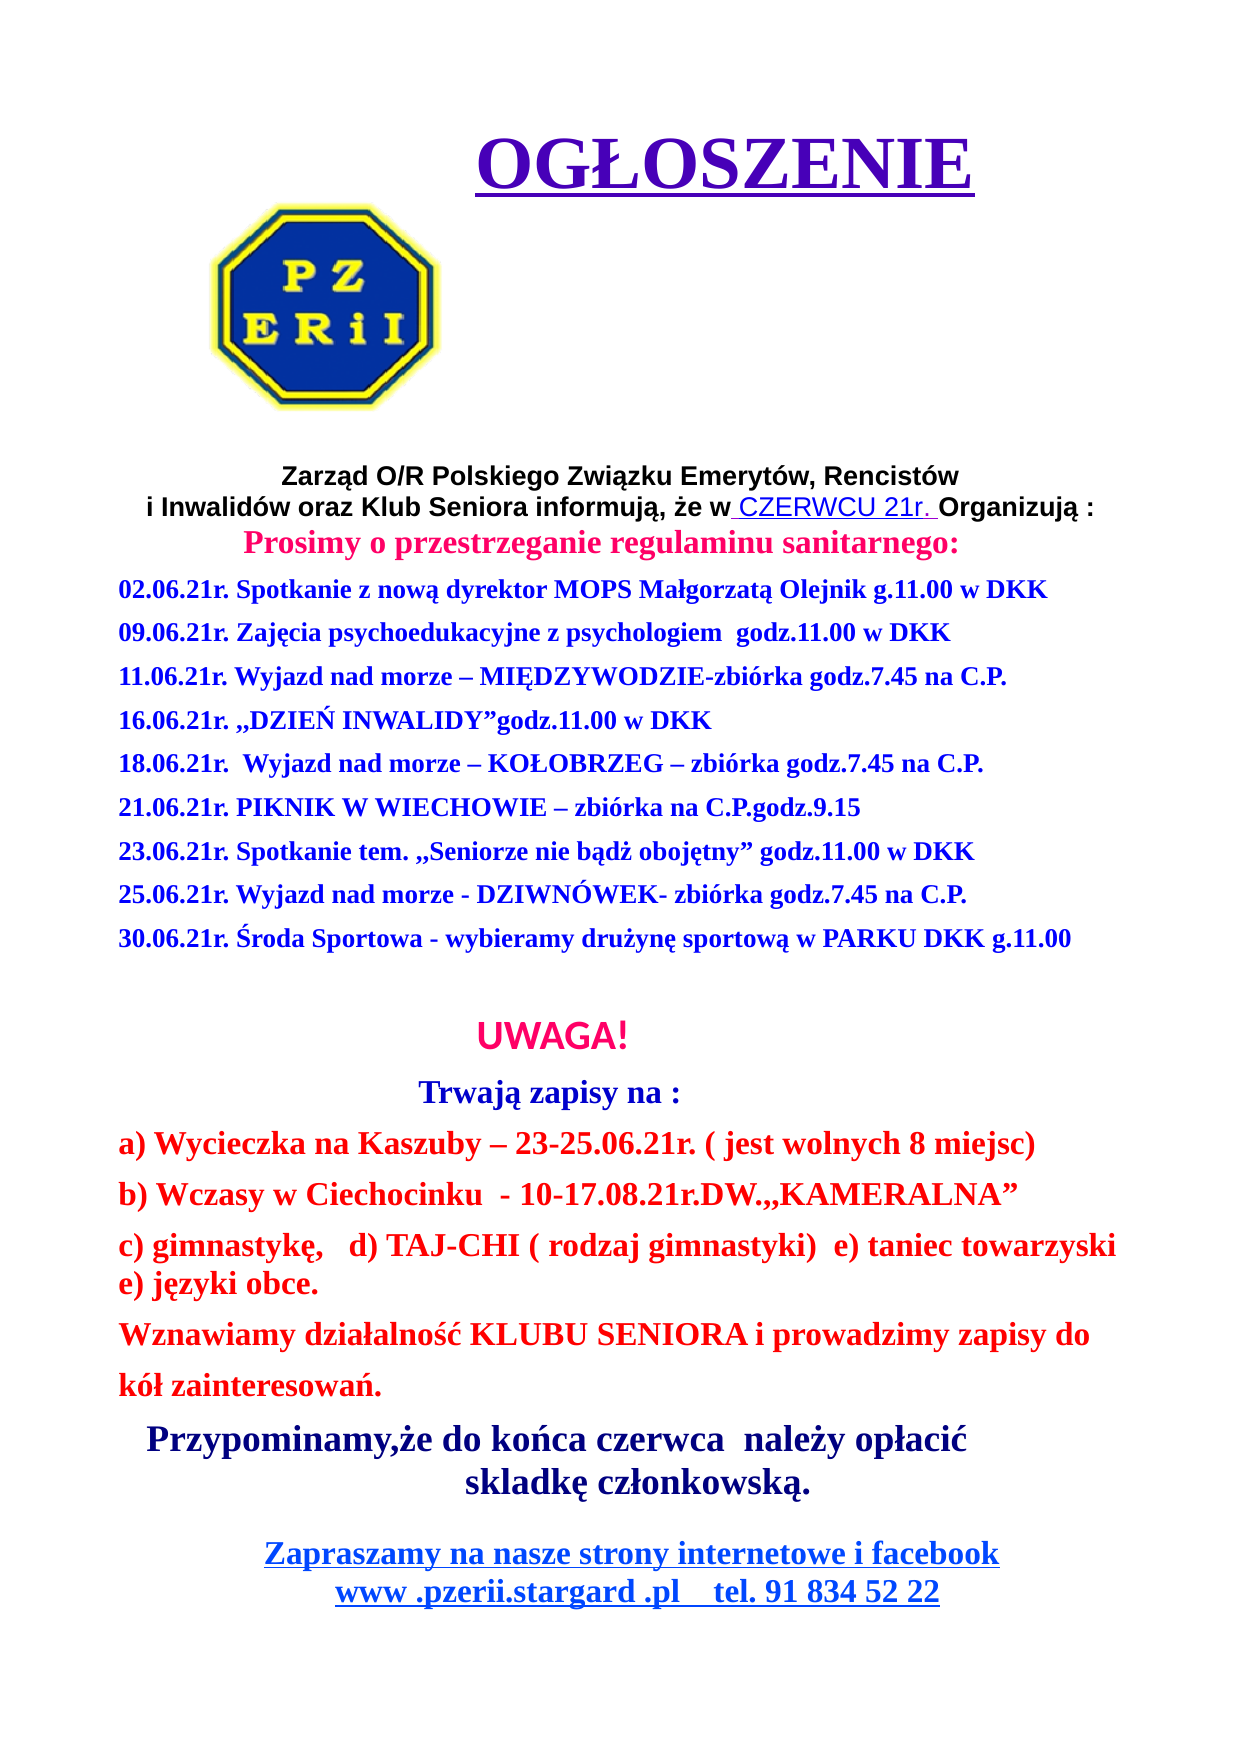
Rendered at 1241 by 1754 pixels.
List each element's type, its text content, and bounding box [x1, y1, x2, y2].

text skladkę członkowską. [118, 1459, 1122, 1502]
text Zapraszamy na nasze strony internetowe i facebook [118, 1533, 1122, 1572]
text c) gimnastykę, d) TAJ-CHI ( rodzaj gimnastyki) e) taniec towarzyski e) języki obce. [118, 1225, 1122, 1302]
text 02.06.21r. Spotkanie z nową dyrektor MOPS Małgorzatą Olejnik g.11.00 w DKK [118, 573, 1122, 604]
text Zarząd O/R Polskiego Związku Emerytów, Rencistów [118, 459, 1122, 491]
text OGŁOSZENIE [118, 118, 1122, 418]
text 30.06.21r. Środa Sportowa - wybieramy drużynę sportową w PARKU DKK g.11.00 [118, 922, 1122, 953]
text 11.06.21r. Wyjazd nad morze – MIĘDZYWODZIE-zbiórka godz.7.45 na C.P. [118, 660, 1122, 691]
text b) Wczasy w Ciechocinku - 10-17.08.21r.DW.,,KAMERALNA” [118, 1174, 1122, 1213]
text Wznawiamy działalność KLUBU SENIORA i prowadzimy zapisy do [118, 1314, 1122, 1353]
text 16.06.21r. ,,DZIEŃ INWALIDY”godz.11.00 w DKK [118, 704, 1122, 735]
text 25.06.21r. Wyjazd nad morze - DZIWNÓWEK- zbiórka godz.7.45 na C.P. [118, 878, 1122, 909]
text 18.06.21r. Wyjazd nad morze – KOŁOBRZEG – zbiórka godz.7.45 na C.P. [118, 747, 1122, 779]
text kół zainteresowań. [118, 1365, 1122, 1403]
text 09.06.21r. Zajęcia psychoedukacyjne z psychologiem godz.11.00 w DKK [118, 617, 1122, 648]
text www .pzerii.stargard .pl tel. 91 834 52 22 [118, 1572, 1122, 1610]
text 23.06.21r. Spotkanie tem. ,,Seniorze nie bądż obojętny” godz.11.00 w DKK [118, 835, 1122, 866]
text Trwają zapisy na : [118, 1073, 1122, 1111]
text UWAGA! [118, 1009, 1122, 1060]
text Prosimy o przestrzeganie regulaminu sanitarnego: [118, 522, 1122, 560]
text 21.06.21r. PIKNIK W WIECHOWIE – zbiórka na C.P.godz.9.15 [118, 791, 1122, 822]
text a) Wycieczka na Kaszuby – 23-25.06.21r. ( jest wolnych 8 miejsc) [118, 1123, 1122, 1162]
text Przypominamy,że do końca czerwca należy opłacić [118, 1416, 1122, 1459]
text i Inwalidów oraz Klub Seniora informują, że w CZERWCU 21r. Organizują : [118, 491, 1122, 522]
